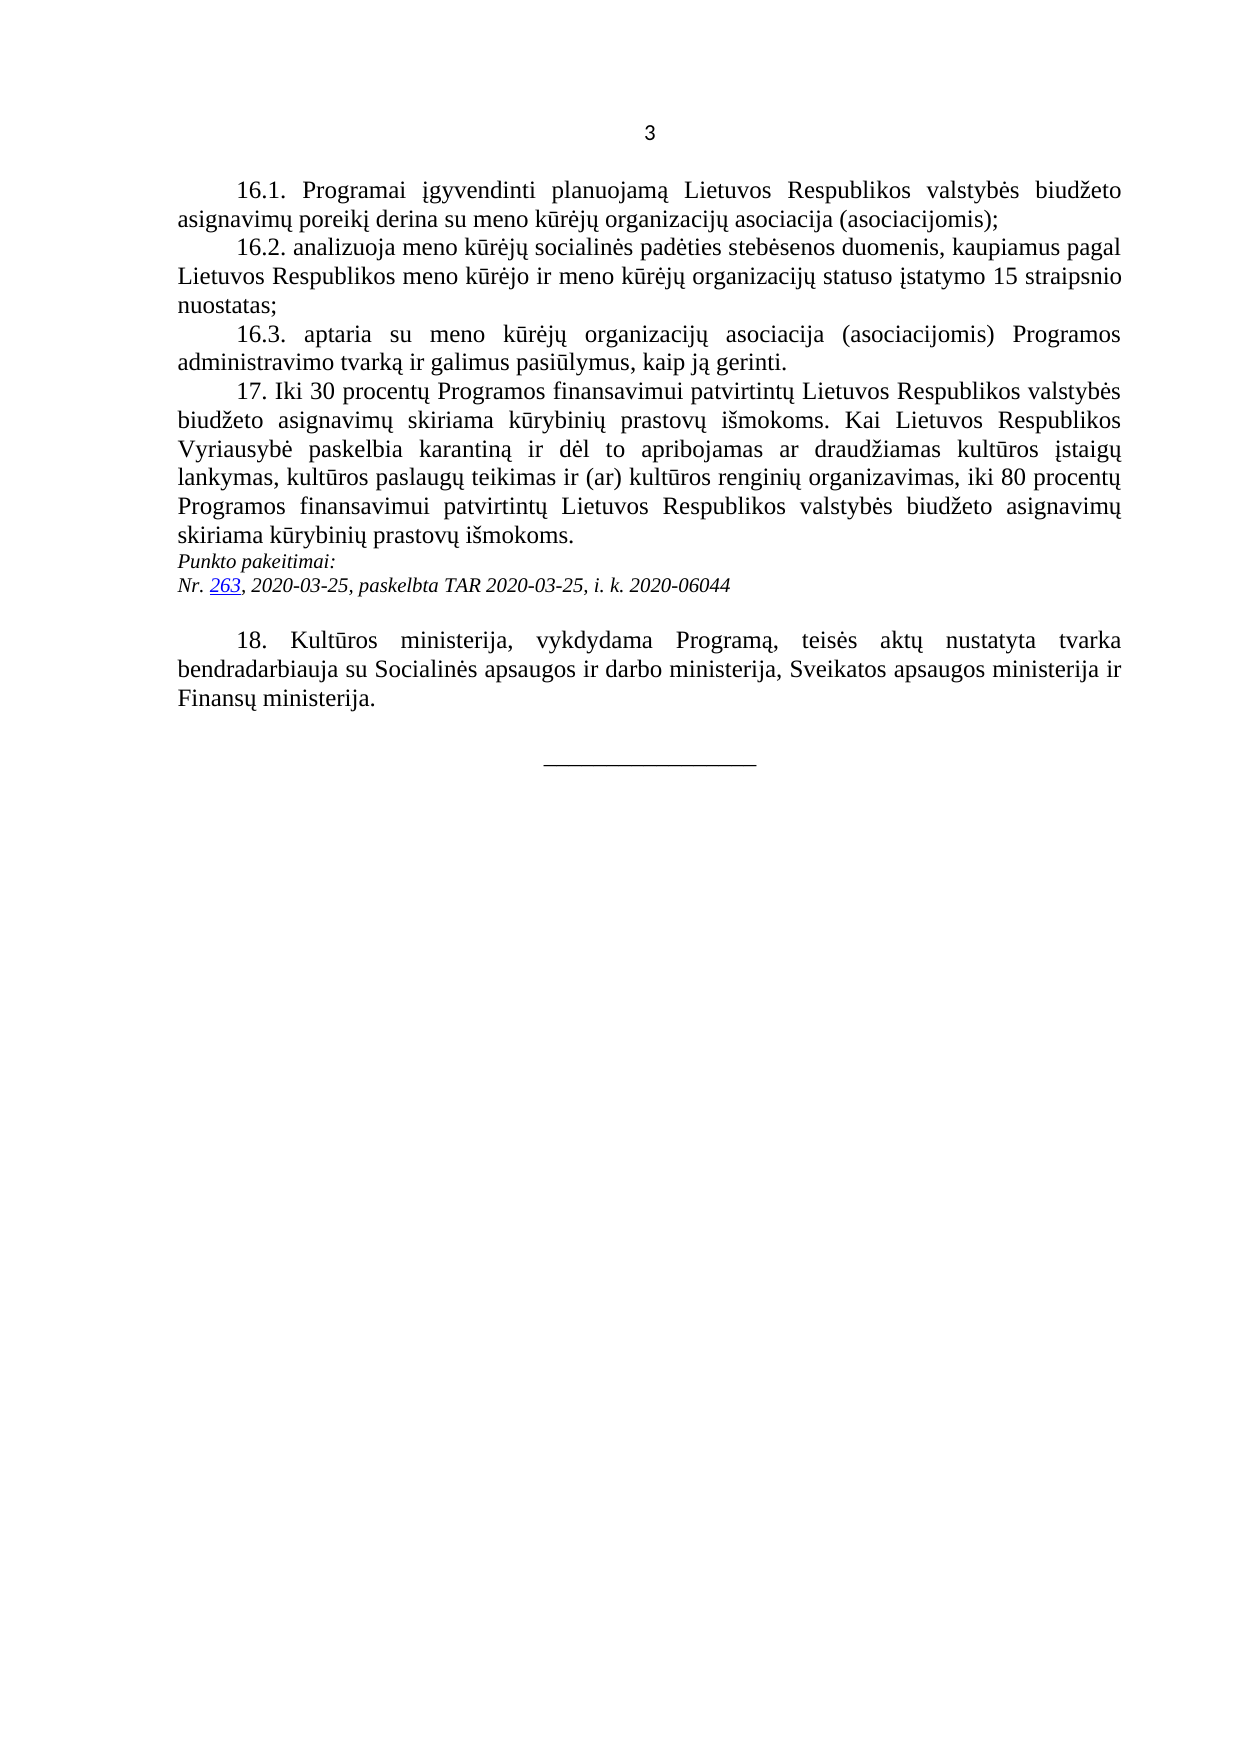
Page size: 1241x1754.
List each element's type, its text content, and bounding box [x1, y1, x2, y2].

text 16.2. analizuoja meno kūrėjų socialinės padėties stebėsenos duomenis, kaupiamus pagal Lietuvos Respublikos meno kūrėjo ir meno kūrėjų organizacijų statuso įstatymo 15 straipsnio nuostatas; [177, 232, 1122, 319]
text 18. Kultūros ministerija, vykdydama Programą, teisės aktų nustatyta tvarka bendradarbiauja su Socialinės apsaugos ir darbo ministerija, Sveikatos apsaugos ministerija ir Finansų ministerija. [177, 626, 1122, 712]
text 16.1. Programai įgyvendinti planuojamą Lietuvos Respublikos valstybės biudžeto asignavimų poreikį derina su meno kūrėjų organizacijų asociacija (asociacijomis); [177, 175, 1122, 232]
text _________________ [177, 741, 1122, 769]
text 17. Iki 30 procentų Programos finansavimui patvirtintų Lietuvos Respublikos valstybės biudžeto asignavimų skiriama kūrybinių prastovų išmokoms. Kai Lietuvos Respublikos Vyriausybė paskelbia karantiną ir dėl to apribojamas ar draudžiamas kultūros įstaigų lankymas, kultūros paslaugų teikimas ir (ar) kultūros renginių organizavimas, iki 80 procentų Programos finansavimui patvirtintų Lietuvos Respublikos valstybės biudžeto asignavimų skiriama kūrybinių prastovų išmokoms. [177, 376, 1122, 549]
text Nr. 263, 2020-03-25, paskelbta TAR 2020-03-25, i. k. 2020-06044 [177, 573, 1122, 597]
text 16.3. aptaria su meno kūrėjų organizacijų asociacija (asociacijomis) Programos administravimo tvarką ir galimus pasiūlymus, kaip ją gerinti. [177, 319, 1122, 376]
text Punkto pakeitimai: [177, 549, 1122, 573]
